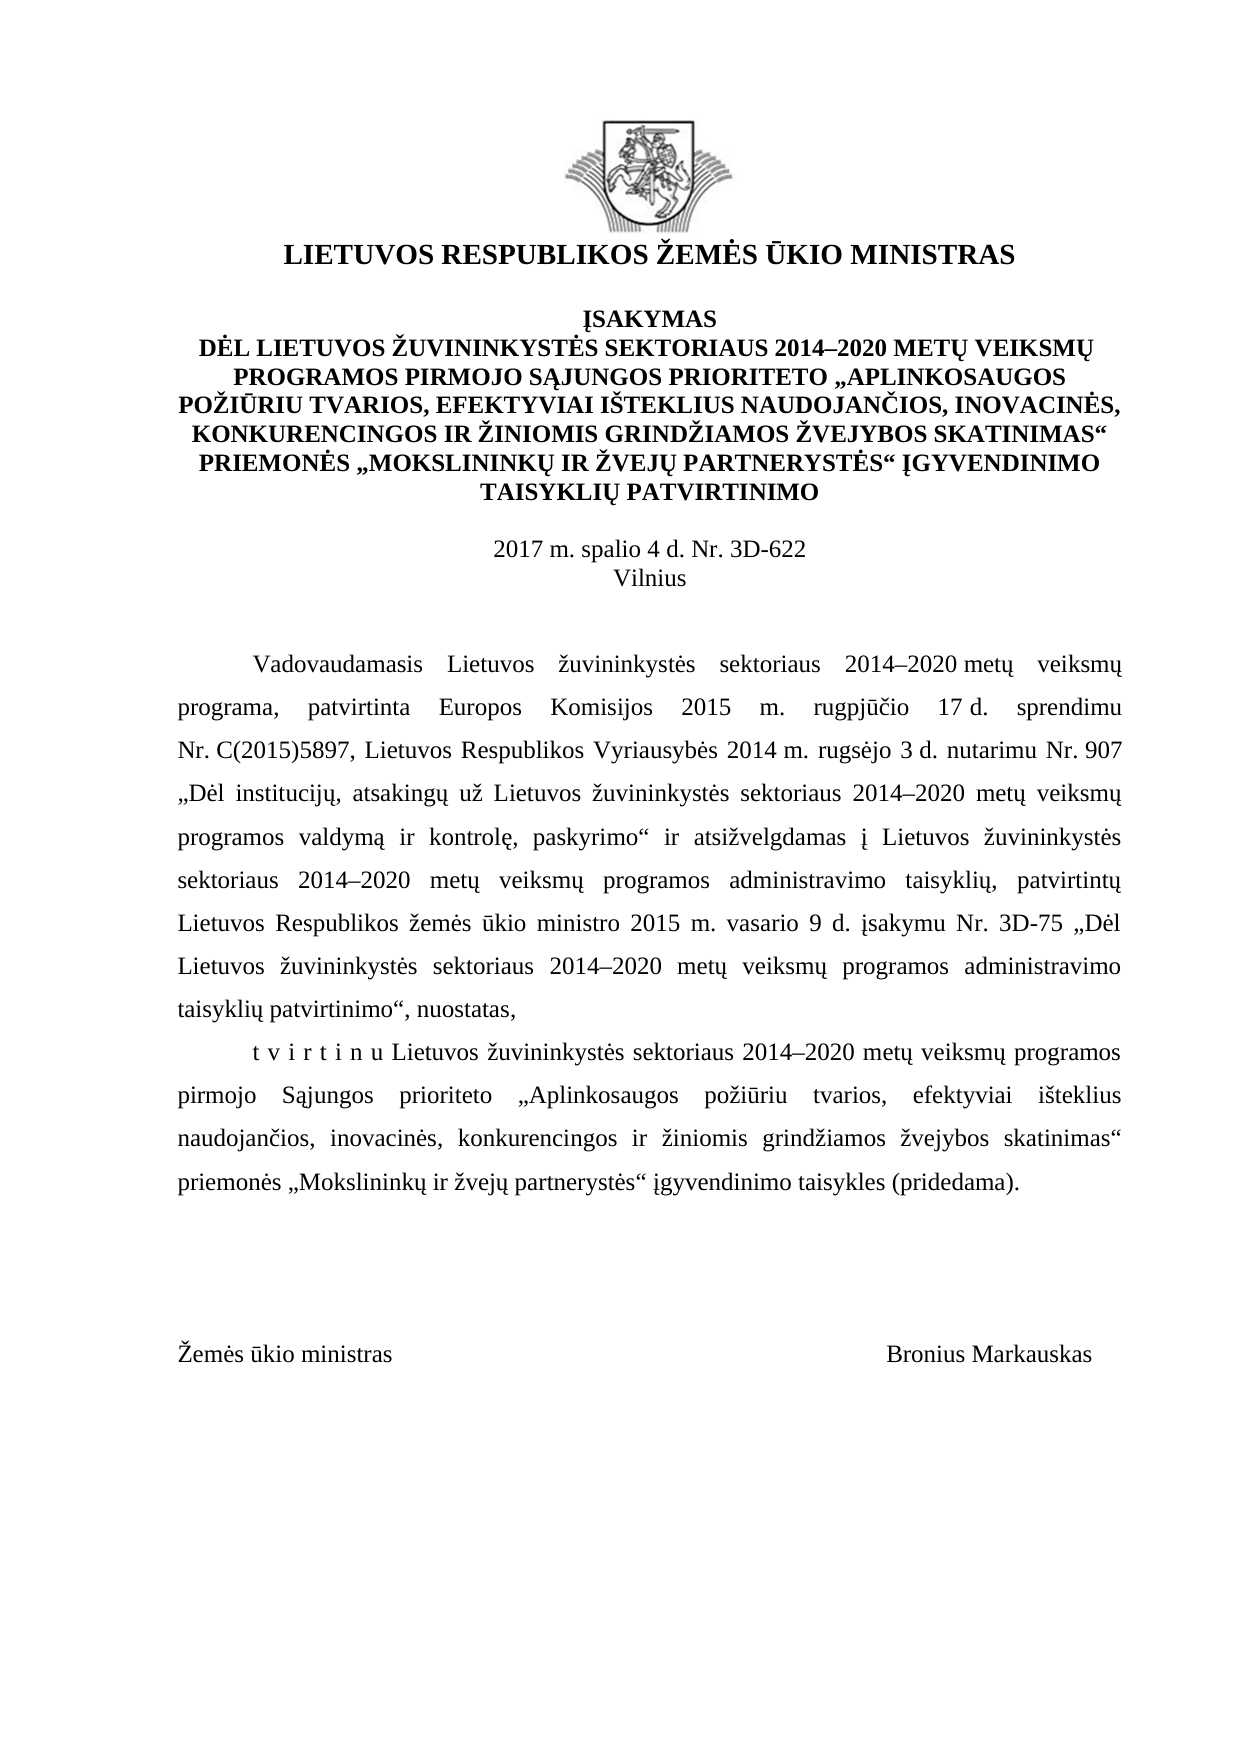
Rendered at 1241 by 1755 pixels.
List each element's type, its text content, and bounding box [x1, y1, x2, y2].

text PROGRAMOS PIRMOJO SĄJUNGOS PRIORITETO „APLINKOSAUGOS POŽIŪRIU TVARIOS, EFEKTYVIAI IŠTEKLIUS NAUDOJANČIOS, INOVACINĖS, KONKURENCINGOS IR ŽINIOMIS GRINDŽIAMOS ŽVEJYBOS SKATINIMAS“ PRIEMONĖS „MOKSLININKŲ IR ŽVEJŲ PARTNERYSTĖS“ ĮGYVENDINIMO TAISYKLIŲ PATVIRTINIMO [177, 362, 1122, 505]
text ĮSAKYMAS [177, 304, 1122, 333]
text DĖL LIETUVOS ŽUVININKYSTĖS SEKTORIAUS 2014–2020 METŲ VEIKSMŲ [177, 333, 1122, 362]
text Vilnius [177, 563, 1122, 592]
text t v i r t i n u Lietuvos žuvininkystės sektoriaus 2014–2020 metų veiksmų programos pirmojo Sąjungos prioriteto „Aplinkosaugos požiūriu tvarios, efektyviai išteklius naudojančios, inovacinės, konkurencingos ir žiniomis grindžiamos žvejybos skatinimas“ priemonės „Mokslininkų ir žvejų partnerystės“ įgyvendinimo taisykles (pridedama). [177, 1037, 1122, 1195]
text 2017 m. spalio 4 d. Nr. 3D-622 [177, 534, 1122, 563]
text Vadovaudamasis Lietuvos žuvininkystės sektoriaus 2014–2020 metų veiksmų programa, patvirtinta Europos Komisijos 2015 m. rugpjūčio 17 d. sprendimu Nr. C(2015)5897, Lietuvos Respublikos Vyriausybės 2014 m. rugsėjo 3 d. nutarimu Nr. 907 „Dėl institucijų, atsakingų už Lietuvos žuvininkystės sektoriaus 2014–2020 metų veiksmų programos valdymą ir kontrolę, paskyrimo“ ir atsižvelgdamas į Lietuvos žuvininkystės sektoriaus 2014–2020 metų veiksmų programos administravimo taisyklių, patvirtintų Lietuvos Respublikos žemės ūkio ministro 2015 m. vasario 9 d. įsakymu Nr. 3D-75 „Dėl Lietuvos žuvininkystės sektoriaus 2014–2020 metų veiksmų programos administravimo taisyklių patvirtinimo“, nuostatas, [177, 649, 1122, 1023]
text LIETUVOS RESPUBLIKOS ŽEMĖS ŪKIO MINISTRAS [177, 237, 1122, 271]
text Žemės ūkio ministras Bronius Markauskas [177, 1339, 1122, 1368]
